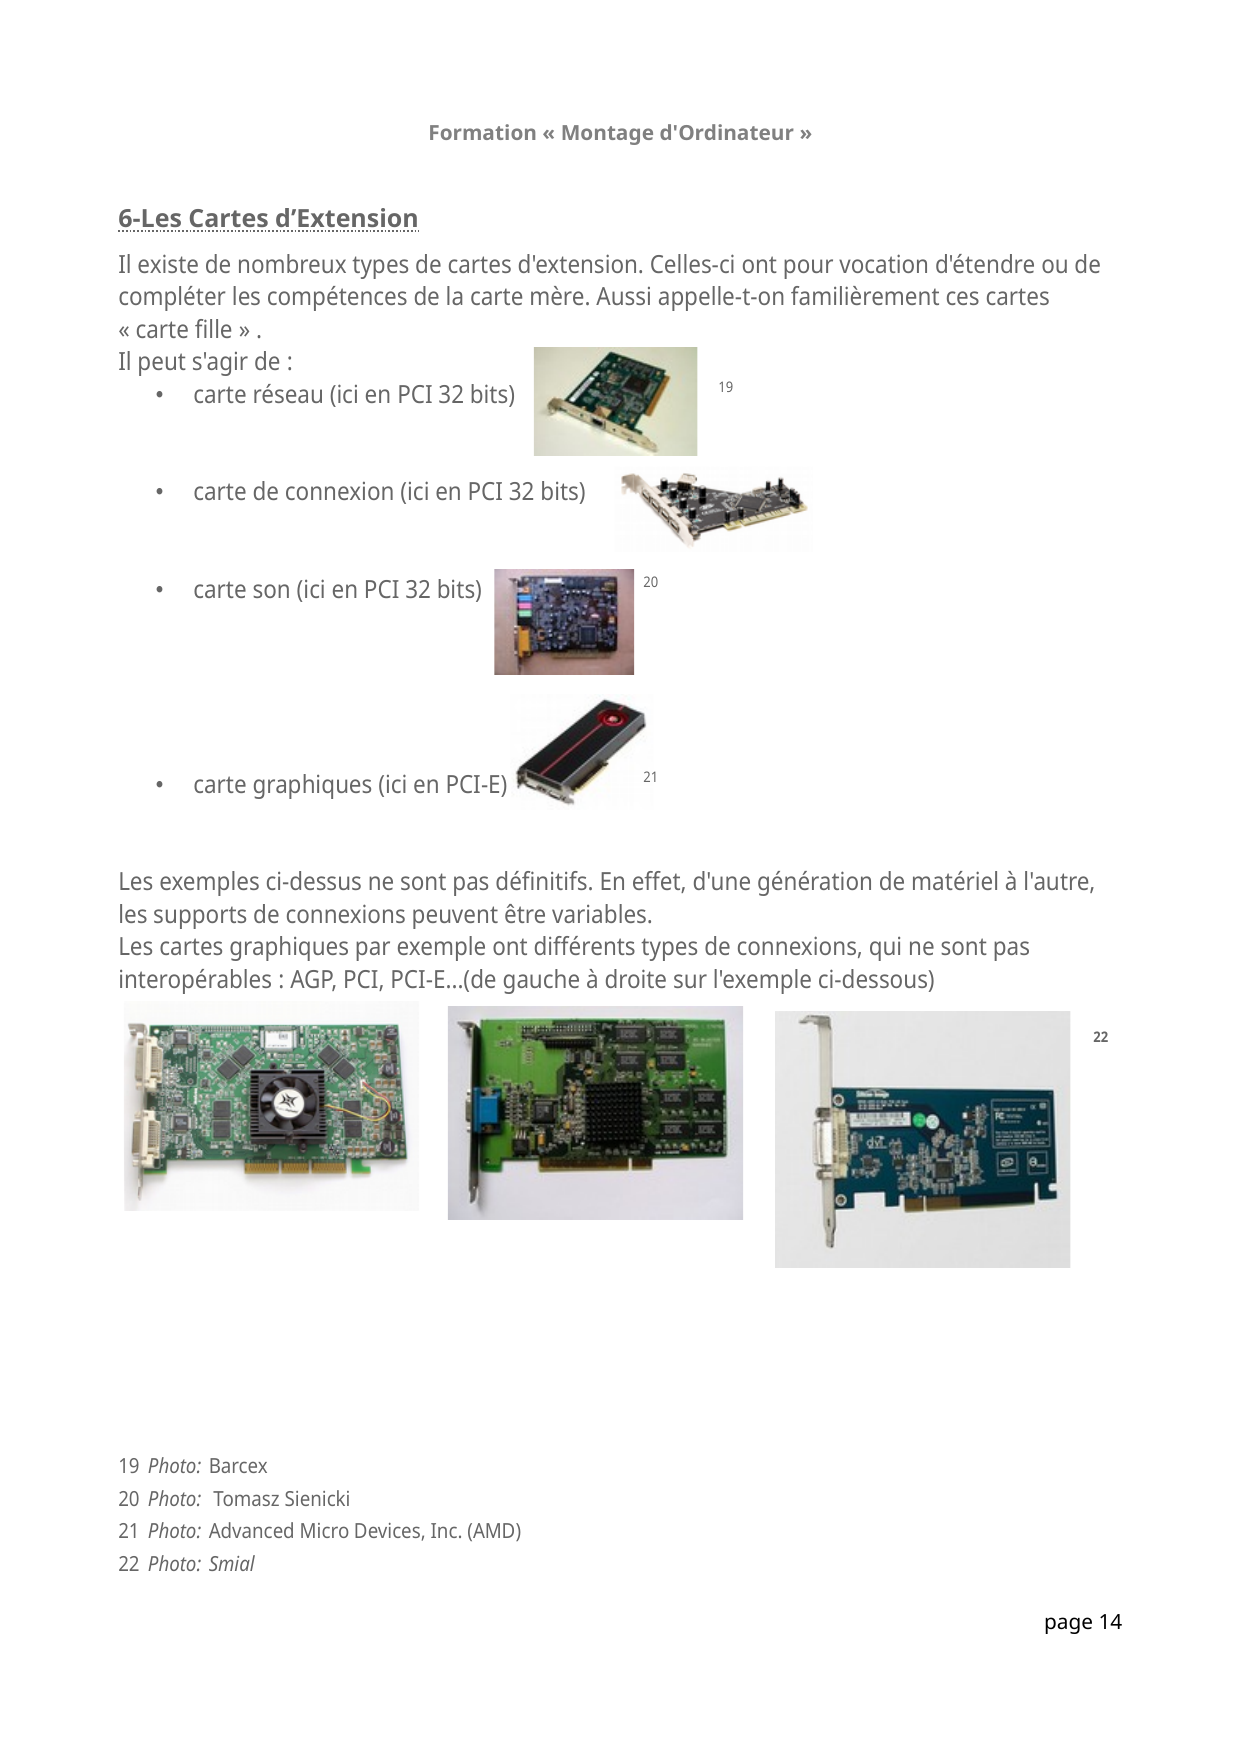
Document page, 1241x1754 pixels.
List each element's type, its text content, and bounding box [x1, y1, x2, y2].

list [814, 475, 1122, 507]
subtitle 6-Les Cartes d’Extension [118, 201, 1122, 235]
list carte de connexion (ici en PCI 32 bits) [156, 475, 614, 507]
list Photo: Barcex [118, 1448, 1122, 1480]
text Il existe de nombreux types de cartes d'extension. Celles-ci ont pour vocation d'étendre ou de compléter les compétences de la carte mère. Aussi appelle-t-on familièrement ces cartes « carte fille » . [118, 247, 1122, 345]
picture [614, 466, 814, 552]
picture [447, 1006, 744, 1220]
picture [510, 694, 654, 810]
list carte graphiques (ici en PCI-E) [654, 767, 1122, 800]
picture [775, 1011, 1071, 1268]
list Photo: Tomasz Sienicki [118, 1480, 1122, 1513]
list carte graphiques (ici en PCI-E) [156, 767, 510, 800]
text Les cartes graphiques par exemple ont différents types de connexions, qui ne sont pas interopérables : AGP, PCI, PCI-E...(de gauche à droite sur l'exemple ci-dessous) [118, 930, 1122, 995]
picture [533, 347, 698, 456]
text Photo: Smial [118, 1545, 1122, 1578]
list carte réseau (ici en PCI 32 bits) [156, 377, 533, 410]
text Il peut s'agir de : [118, 345, 1122, 377]
list carte réseau (ici en PCI 32 bits) [698, 377, 1122, 410]
list carte son (ici en PCI 32 bits) [156, 572, 494, 605]
picture [494, 569, 635, 675]
picture [123, 1001, 420, 1211]
list Photo: Advanced Micro Devices, Inc. (AMD) [118, 1513, 1122, 1545]
text Les exemples ci-dessus ne sont pas définitifs. En effet, d'une génération de matériel à l'autre, les supports de connexions peuvent être variables. [118, 865, 1122, 930]
list carte son (ici en PCI 32 bits) [635, 572, 1122, 605]
